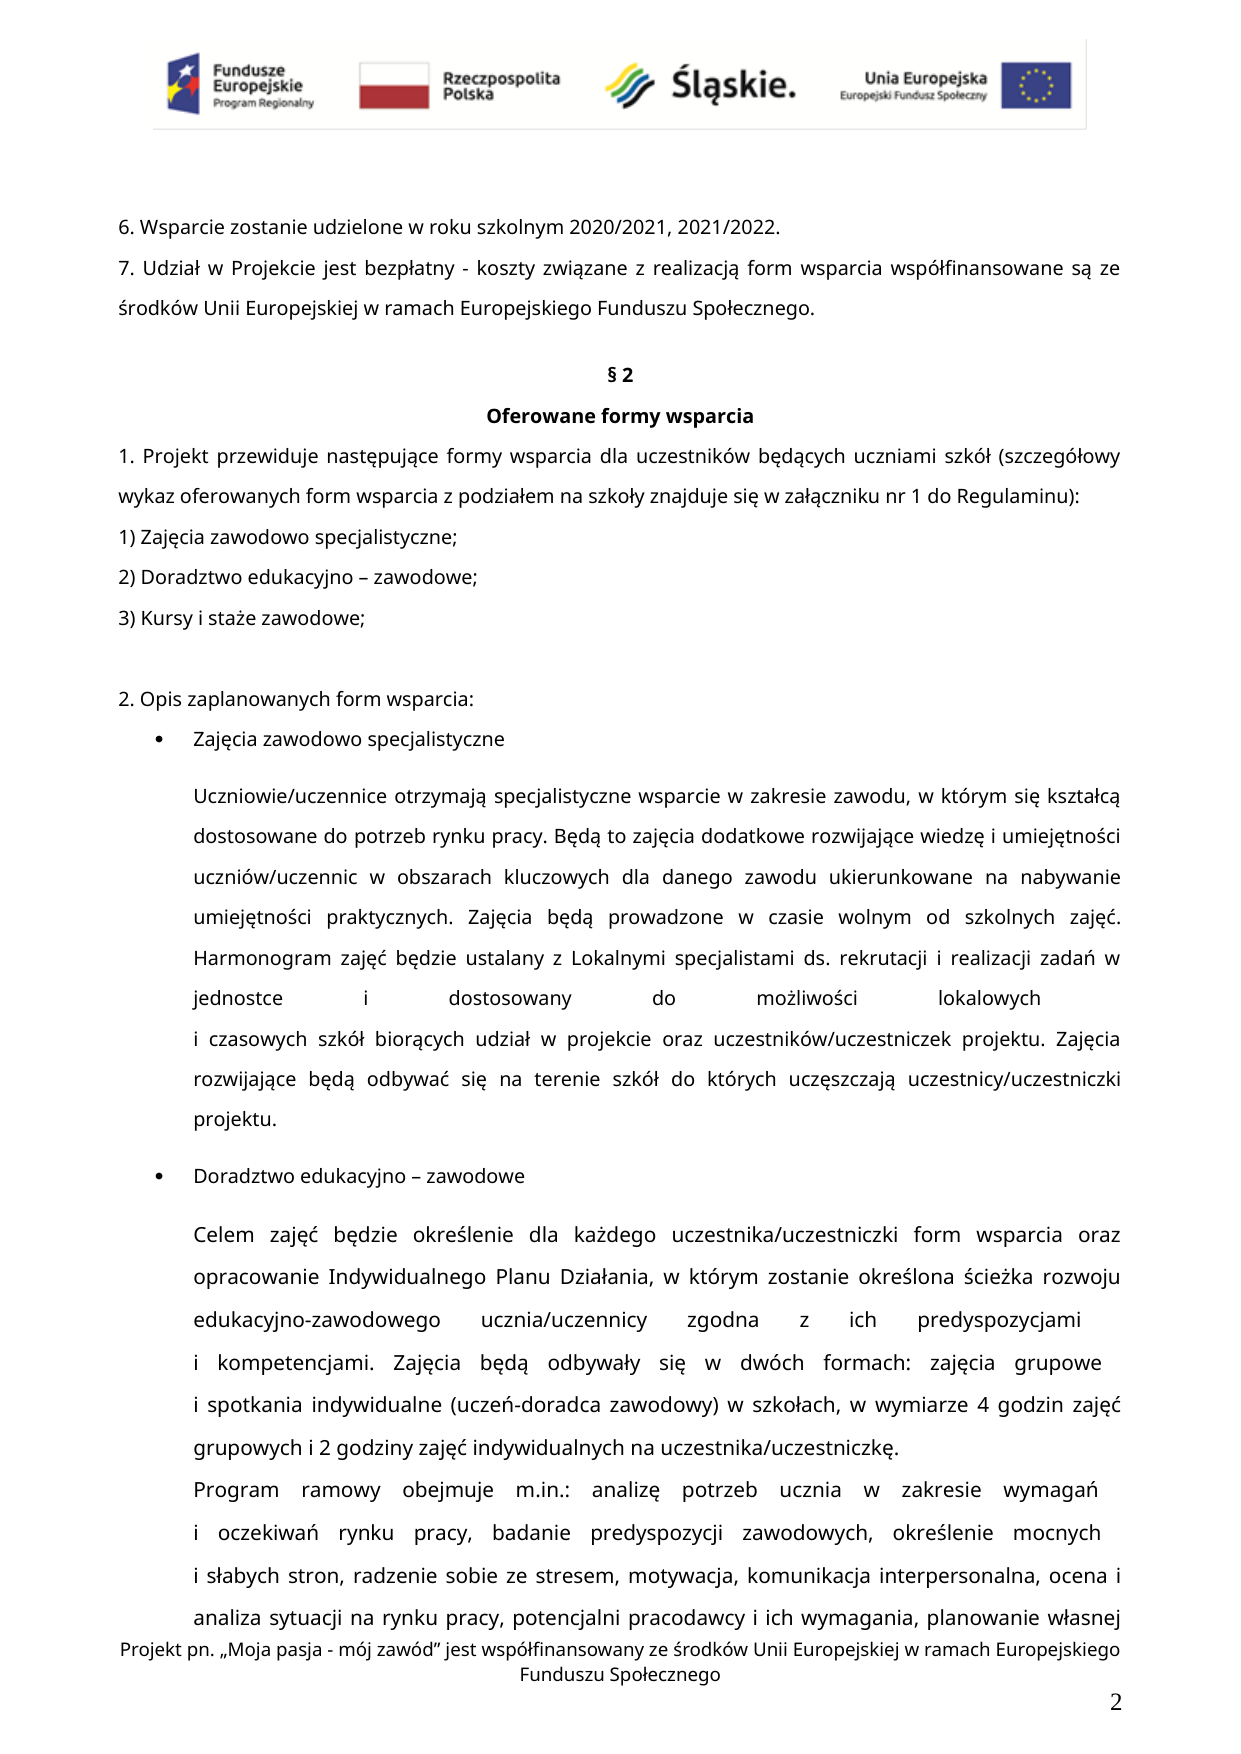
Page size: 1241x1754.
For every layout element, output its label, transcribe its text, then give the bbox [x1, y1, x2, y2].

text 1. Projekt przewiduje następujące formy wsparcia dla uczestników będących uczniami szkół (szczegółowy wykaz oferowanych form wsparcia z podziałem na szkoły znajduje się w załączniku nr 1 do Regulaminu): [118, 442, 1122, 510]
list Zajęcia zawodowo specjalistyczne [156, 725, 1122, 752]
list Program ramowy obejmuje m.in.: analizę potrzeb ucznia w zakresie wymagań i oczekiwań rynku pracy, badanie predyspozycji zawodowych, określenie mocnych i słabych stron, radzenie sobie ze stresem, motywacja, komunikacja interpersonalna, ocena i analiza sytuacji na rynku pracy, potencjalni pracodawcy i ich wymagania, planowanie własnej [193, 1476, 1122, 1632]
text Oferowane formy wsparcia [118, 402, 1122, 429]
text 1) Zajęcia zawodowo specjalistyczne; [118, 523, 1122, 550]
text 3) Kursy i staże zawodowe; [118, 604, 1122, 631]
text 2) Doradztwo edukacyjno – zawodowe; [118, 564, 1122, 591]
text 2. Opis zaplanowanych form wsparcia: [118, 685, 1122, 712]
list Celem zajęć będzie określenie dla każdego uczestnika/uczestniczki form wsparcia oraz opracowanie Indywidualnego Planu Działania, w którym zostanie określona ścieżka rozwoju edukacyjno-zawodowego ucznia/uczennicy zgodna z ich predyspozycjami i kompetencjami. Zajęcia będą odbywały się w dwóch formach: zajęcia grupowe i spotkania indywidualne (uczeń-doradca zawodowy) w szkołach, w wymiarze 4 godzin zajęć grupowych i 2 godziny zajęć indywidualnych na uczestnika/uczestniczkę. [193, 1220, 1122, 1461]
text 7. Udział w Projekcie jest bezpłatny - koszty związane z realizacją form wsparcia współfinansowane są ze środków Unii Europejskiej w ramach Europejskiego Funduszu Społecznego. [118, 254, 1122, 321]
list Doradztwo edukacyjno – zawodowe [156, 1163, 1122, 1190]
list Uczniowie/uczennice otrzymają specjalistyczne wsparcie w zakresie zawodu, w którym się kształcą dostosowane do potrzeb rynku pracy. Będą to zajęcia dodatkowe rozwijające wiedzę i umiejętności uczniów/uczennic w obszarach kluczowych dla danego zawodu ukierunkowane na nabywanie umiejętności praktycznych. Zajęcia będą prowadzone w czasie wolnym od szkolnych zajęć. Harmonogram zajęć będzie ustalany z Lokalnymi specjalistami ds. rekrutacji i realizacji zadań w jednostce i dostosowany do możliwości lokalowych i czasowych szkół biorących udział w projekcie oraz uczestników/uczestniczek projektu. Zajęcia rozwijające będą odbywać się na terenie szkół do których uczęszczają uczestnicy/uczestniczki projektu. [193, 782, 1122, 1133]
text 6. Wsparcie zostanie udzielone w roku szkolnym 2020/2021, 2021/2022. [118, 213, 1122, 240]
text § 2 [118, 362, 1122, 388]
